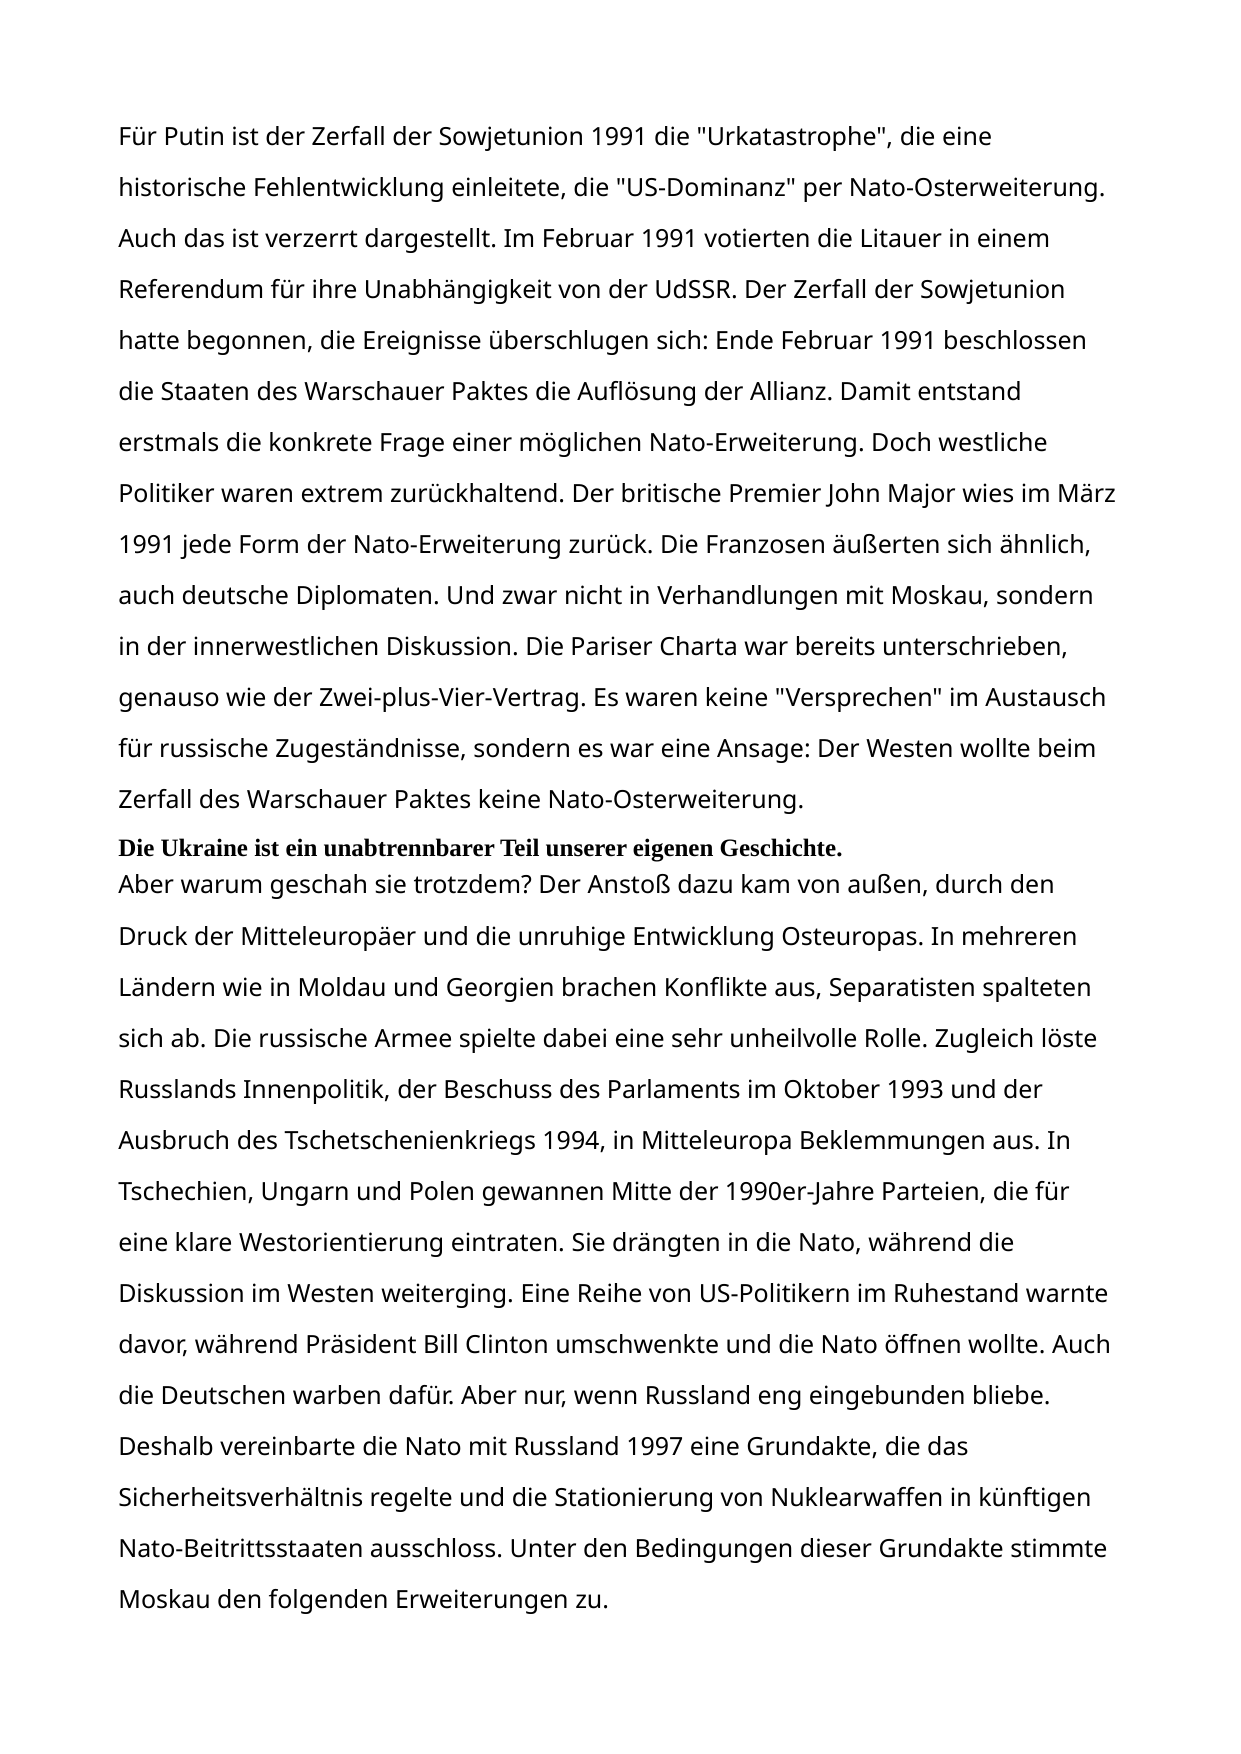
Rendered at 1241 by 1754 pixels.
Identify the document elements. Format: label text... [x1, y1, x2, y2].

text Die Ukraine ist ein unabtrennbarer Teil unserer eigenen Geschichte. [118, 833, 1122, 861]
text Aber warum geschah sie trotzdem? Der Anstoß dazu kam von außen, durch den Druck der Mitteleuropäer und die unruhige Entwicklung Osteuropas. In mehreren Ländern wie in Moldau und Georgien brachen Konflikte aus, Separatisten spalteten sich ab. Die russische Armee spielte dabei eine sehr unheilvolle Rolle. Zugleich löste Russlands Innenpolitik, der Beschuss des Parlaments im Oktober 1993 und der Ausbruch des Tschetschenienkriegs 1994, in Mitteleuropa Beklemmungen aus. In Tschechien, Ungarn und Polen gewannen Mitte der 1990er-Jahre Parteien, die für eine klare Westorientierung eintraten. Sie drängten in die Nato, während die Diskussion im Westen weiterging. Eine Reihe von US-Politikern im Ruhestand warnte davor, während Präsident Bill Clinton umschwenkte und die Nato öffnen wollte. Auch die Deutschen warben dafür. Aber nur, wenn Russland eng eingebunden bliebe. Deshalb vereinbarte die Nato mit Russland 1997 eine Grundakte, die das Sicherheitsverhältnis regelte und die Stationierung von Nuklearwaffen in künftigen Nato-Beitrittsstaaten ausschloss. Unter den Bedingungen dieser Grundakte stimmte Moskau den folgenden Erweiterungen zu. [118, 867, 1122, 1616]
text Für Putin ist der Zerfall der Sowjetunion 1991 die "Urkatastrophe", die eine historische Fehlentwicklung einleitete, die "US-Dominanz" per Nato-Osterweiterung. Auch das ist verzerrt dargestellt. Im Februar 1991 votierten die Litauer in einem Referendum für ihre Unabhängigkeit von der UdSSR. Der Zerfall der Sowjetunion hatte begonnen, die Ereignisse überschlugen sich: Ende Februar 1991 beschlossen die Staaten des Warschauer Paktes die Auflösung der Allianz. Damit entstand erstmals die konkrete Frage einer möglichen Nato-Erweiterung. Doch westliche Politiker waren extrem zurückhaltend. Der britische Premier John Major wies im März 1991 jede Form der Nato-Erweiterung zurück. Die Franzosen äußerten sich ähnlich, auch deutsche Diplomaten. Und zwar nicht in Verhandlungen mit Moskau, sondern in der innerwestlichen Diskussion. Die Pariser Charta war bereits unterschrieben, genauso wie der Zwei-plus-Vier-Vertrag. Es waren keine "Versprechen" im Austausch für russische Zugeständnisse, sondern es war eine Ansage: Der Westen wollte beim Zerfall des Warschauer Paktes keine Nato-Osterweiterung. [118, 118, 1122, 816]
